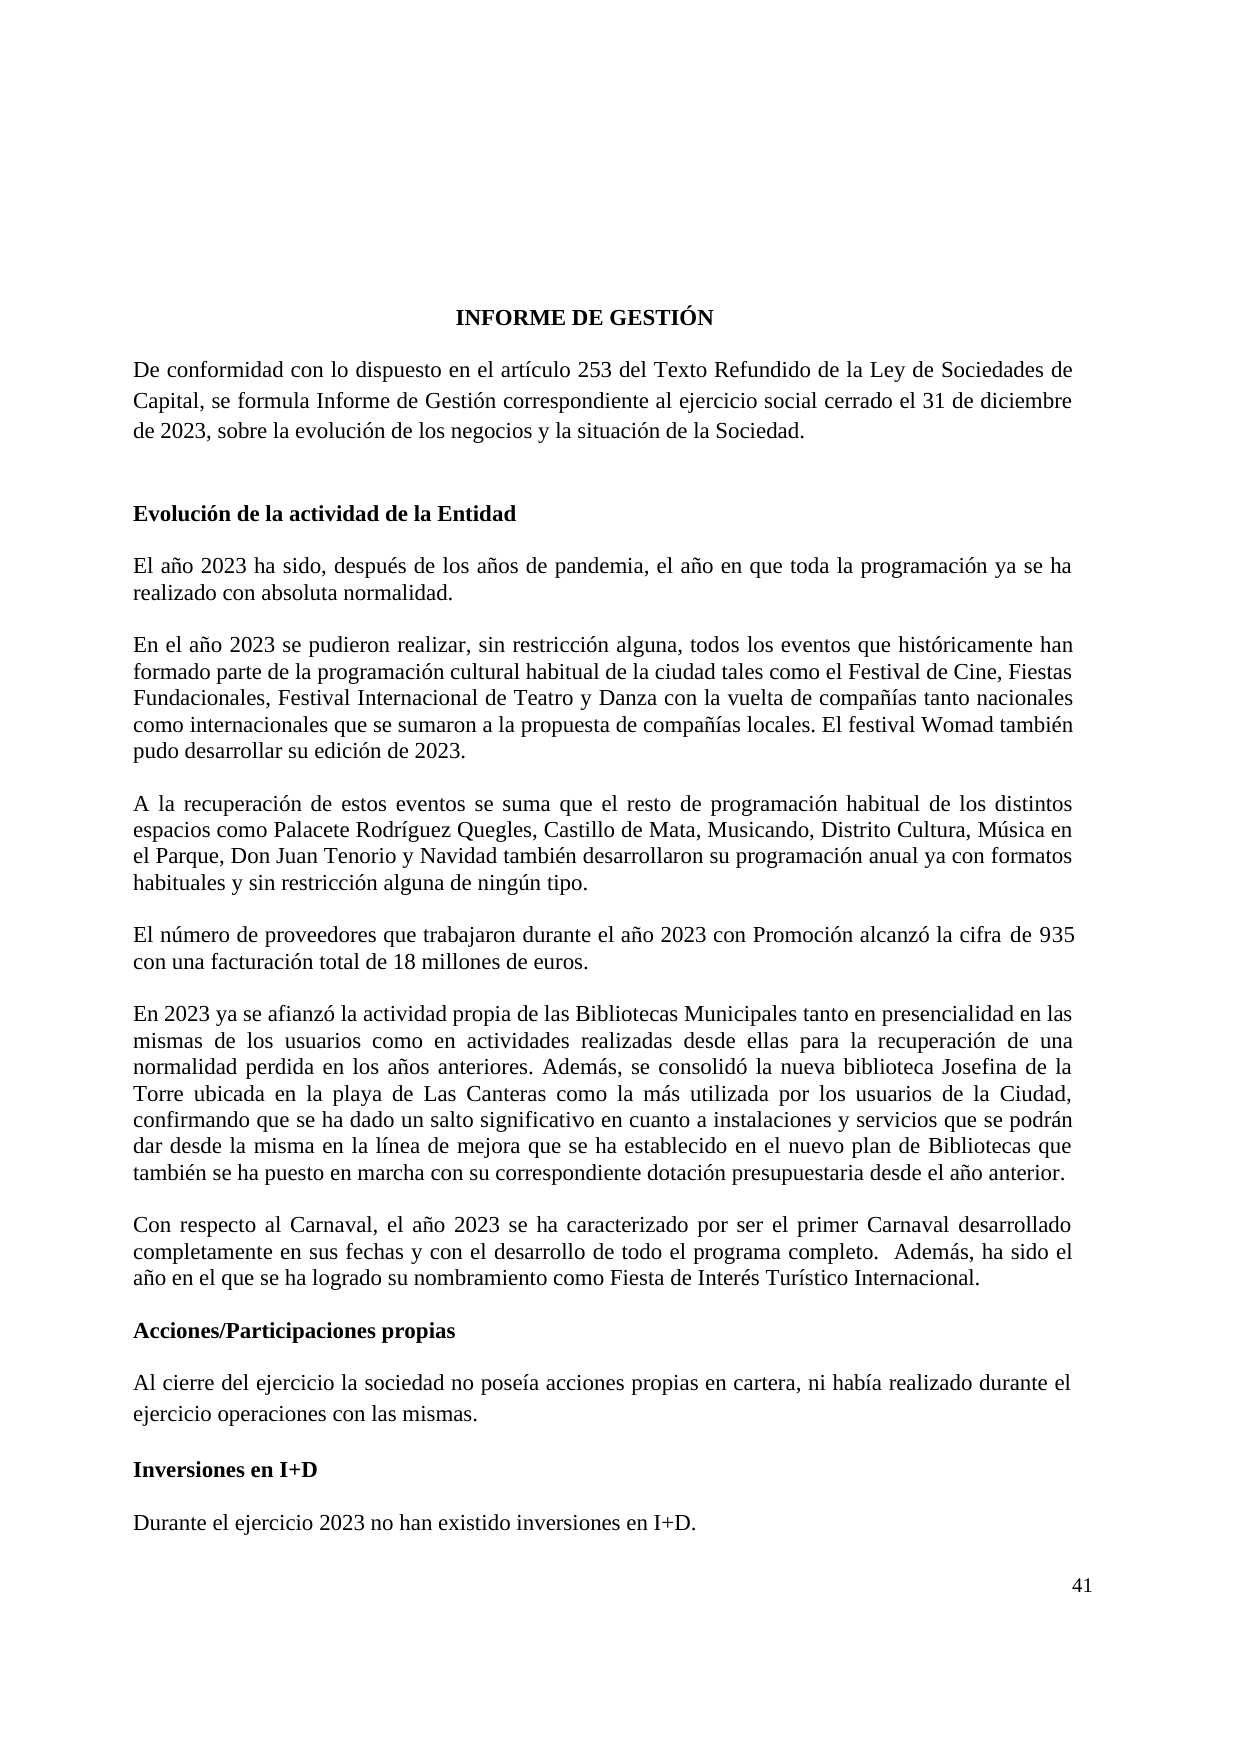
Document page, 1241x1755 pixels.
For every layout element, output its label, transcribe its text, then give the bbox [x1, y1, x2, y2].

text Durante el ejercicio 2023 no han existido inversiones en I+D. [133, 1509, 1093, 1535]
text El número de proveedores que trabajaron durante el año 2023 con Promoción alcanzó la cifra de 935 con una facturación total de 18 millones de euros. [133, 921, 1075, 974]
text INFORME DE GESTIÓN [388, 304, 781, 330]
subtitle Inversiones en I+D [133, 1456, 1093, 1483]
subtitle Acciones/Participaciones propias [133, 1317, 1093, 1343]
text A la recuperación de estos eventos se suma que el resto de programación habitual de los distintos espacios como Palacete Rodríguez Quegles, Castillo de Mata, Musicando, Distrito Cultura, Música en el Parque, Don Juan Tenorio y Navidad también desarrollaron su programación anual ya con formatos habituales y sin restricción alguna de ningún tipo. [133, 790, 1074, 895]
text En 2023 ya se afianzó la actividad propia de las Bibliotecas Municipales tanto en presencialidad en las mismas de los usuarios como en actividades realizadas desde ellas para la recuperación de una normalidad perdida en los años anteriores. Además, se consolidó la nueva biblioteca Josefina de la Torre ubicada en la playa de Las Canteras como la más utilizada por los usuarios de la Ciudad, confirmando que se ha dado un salto significativo en cuanto a instalaciones y servicios que se podrán dar desde la misma en la línea de mejora que se ha establecido en el nuevo plan de Bibliotecas que también se ha puesto en marcha con su correspondiente dotación presupuestaria desde el año anterior. [133, 1001, 1074, 1185]
subtitle Evolución de la actividad de la Entidad [133, 500, 1093, 526]
text De conformidad con lo dispuesto en el artículo 253 del Texto Refundido de la Ley de Sociedades de Capital, se formula Informe de Gestión correspondiente al ejercicio social cerrado el 31 de diciembre de 2023, sobre la evolución de los negocios y la situación de la Sociedad. [133, 356, 1074, 443]
text Al cierre del ejercicio la sociedad no poseía acciones propias en cartera, ni había realizado durante el ejercicio operaciones con las mismas. [133, 1369, 1074, 1426]
text En el año 2023 se pudieron realizar, sin restricción alguna, todos los eventos que históricamente han formado parte de la programación cultural habitual de la ciudad tales como el Festival de Cine, Fiestas Fundacionales, Festival Internacional de Teatro y Danza con la vuelta de compañías tanto nacionales como internacionales que se sumaron a la propuesta de compañías locales. El festival Womad también pudo desarrollar su edición de 2023. [133, 632, 1074, 763]
text El año 2023 ha sido, después de los años de pandemia, el año en que toda la programación ya se ha realizado con absoluta normalidad. [133, 552, 1074, 605]
text Con respecto al Carnaval, el año 2023 se ha caracterizado por ser el primer Carnaval desarrollado completamente en sus fechas y con el desarrollo de todo el programa completo. Además, ha sido el año en el que se ha logrado su nombramiento como Fiesta de Interés Turístico Internacional. [133, 1211, 1074, 1290]
